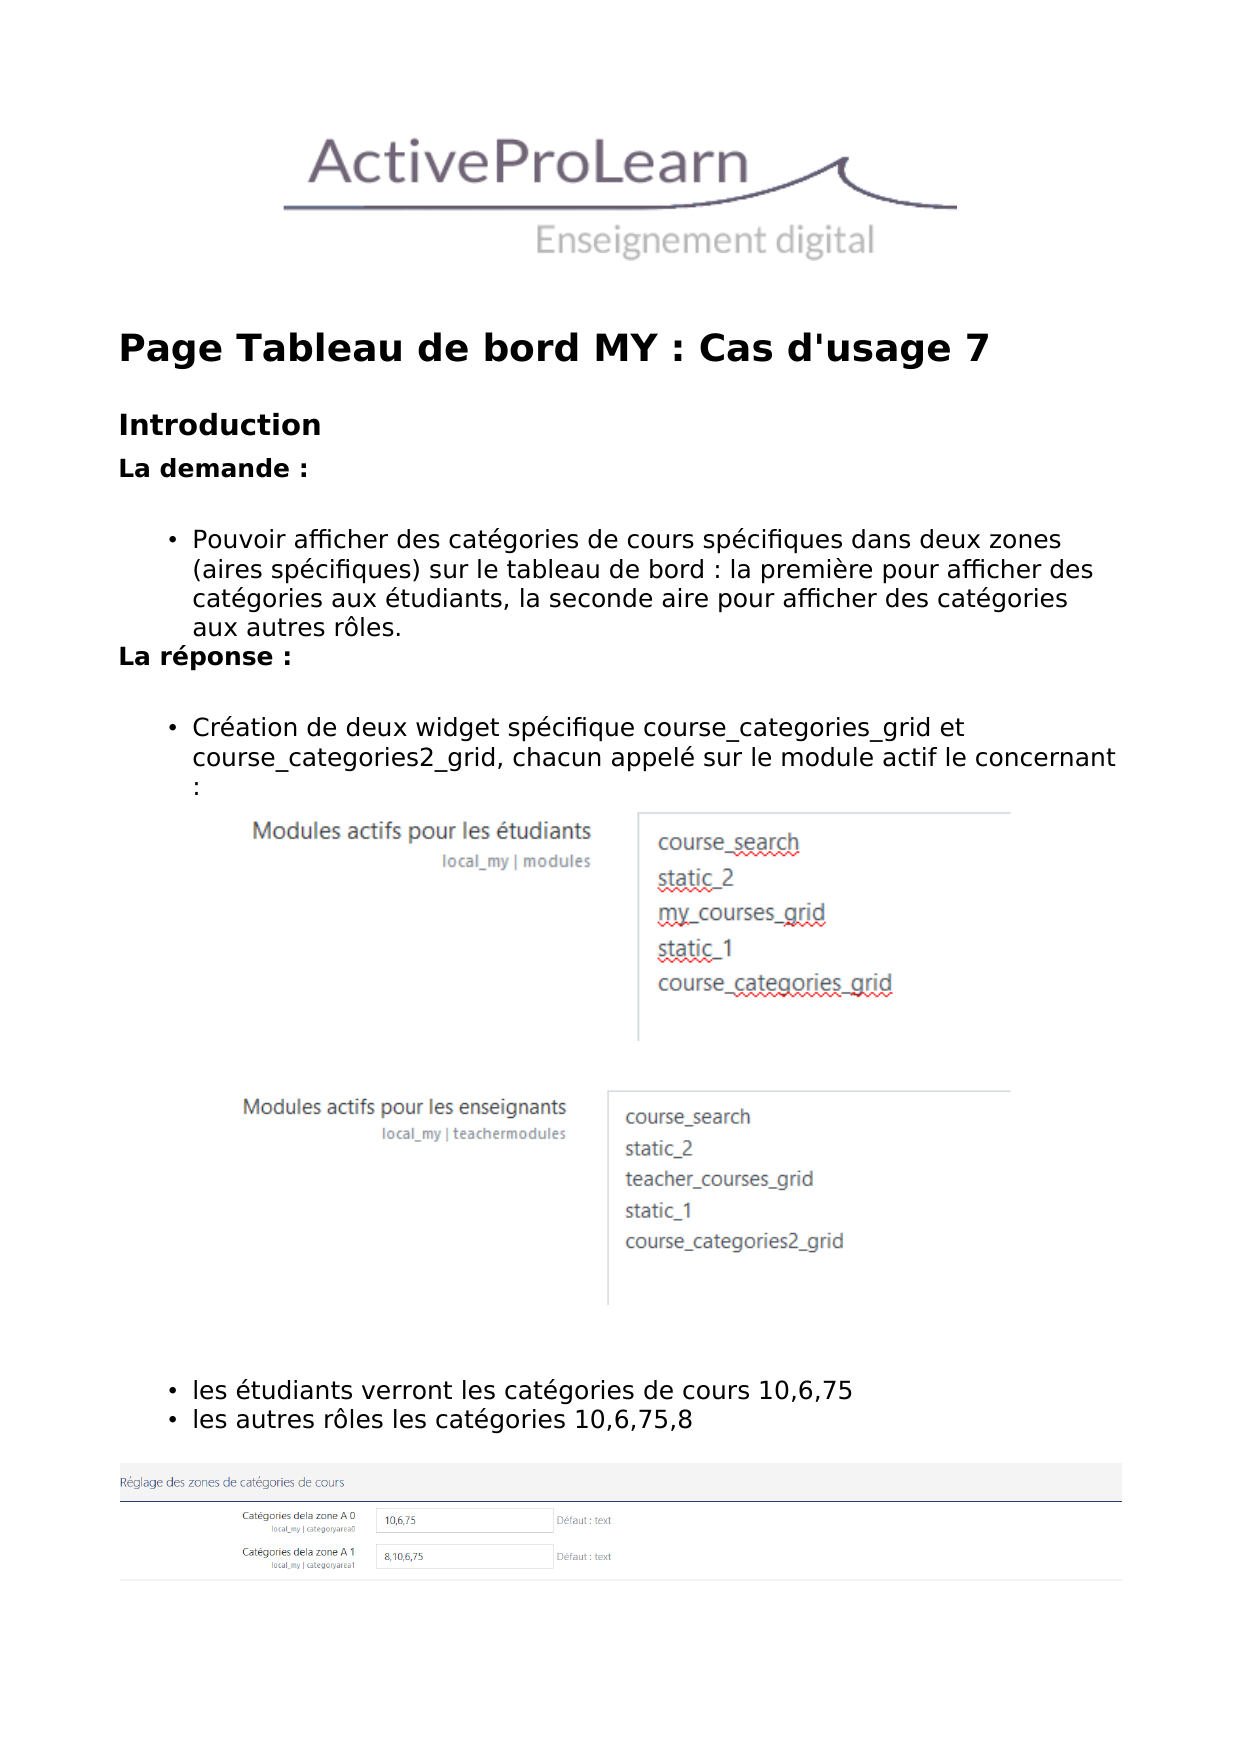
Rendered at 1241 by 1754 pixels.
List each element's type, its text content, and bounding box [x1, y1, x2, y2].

list les étudiants verront les catégories de cours 10,6,75 [177, 1376, 1122, 1405]
subtitle Page Tableau de bord MY : Cas d'usage 7 [118, 327, 1122, 371]
text La demande : [118, 454, 1122, 484]
picture [229, 1081, 1011, 1305]
list Pouvoir afficher des catégories de cours spécifiques dans deux zones (aires spécifiques) sur le tableau de bord : la première pour afficher des catégories aux étudiants, la seconde aire pour afficher des catégories aux autres rôles. [177, 526, 1122, 642]
subtitle Introduction [118, 408, 1122, 442]
picture [283, 118, 957, 261]
picture [229, 801, 1011, 1041]
list Création de deux widget spécifique course_categories_grid et course_categories2_grid, chacun appelé sur le module actif le concernant : [177, 713, 1122, 801]
list les autres rôles les catégories 10,6,75,8 [177, 1405, 1122, 1434]
picture [118, 1463, 1123, 1581]
text La réponse : [118, 642, 1122, 672]
